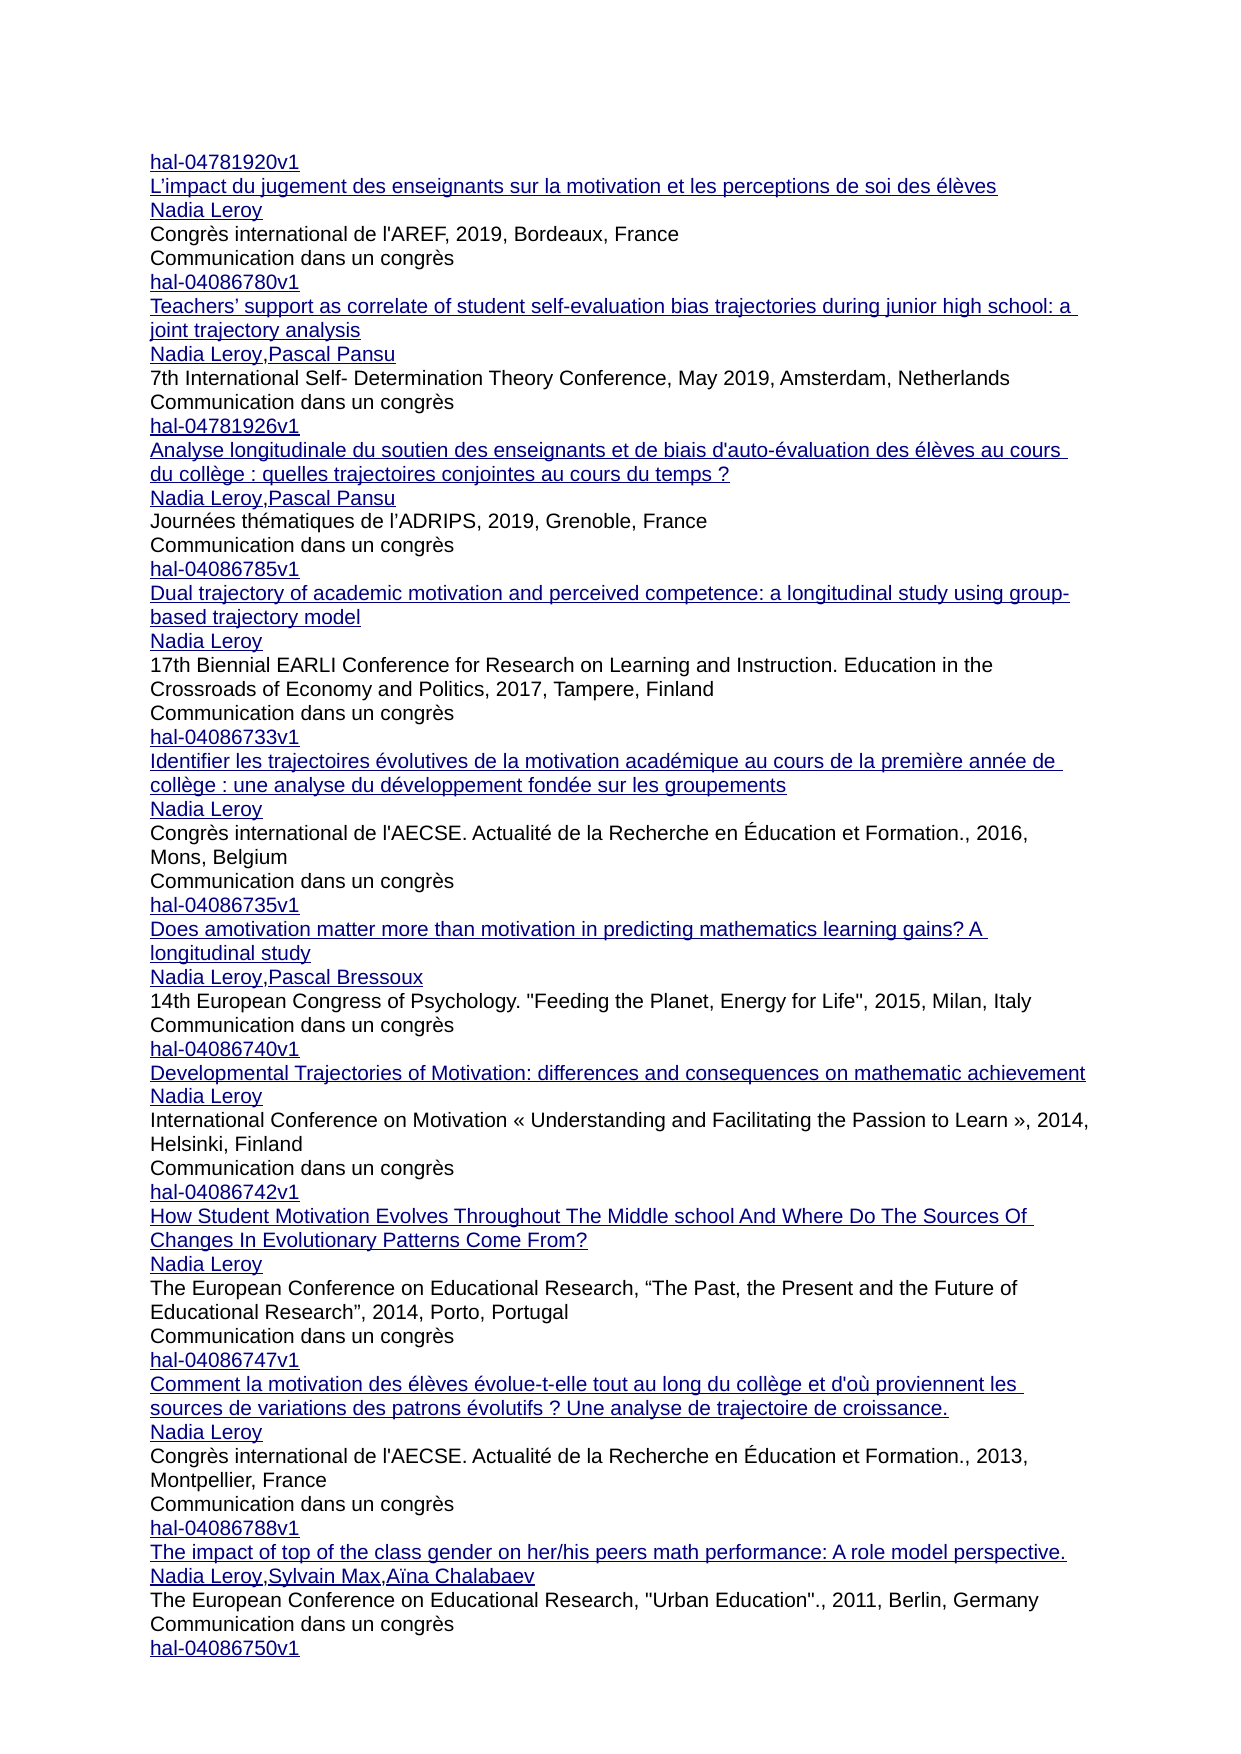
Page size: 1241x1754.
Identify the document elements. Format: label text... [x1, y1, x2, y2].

table_cell Analyse longitudinale du soutien des enseignants et de biais d'auto-évaluation des élèves au cours du collège : quelles trajectoires conjointes au cours du temps ? Nadia Leroy,Pascal Pansu Journées thématiques de l’ADRIPS, 2019, Grenoble, France Communication dans un congrès hal-04086785v1 [150, 438, 1090, 581]
table_cell Dual trajectory of academic motivation and perceived competence: a longitudinal study using group-based trajectory model Nadia Leroy 17th Biennial EARLI Conference for Research on Learning and Instruction. Education in the Crossroads of Economy and Politics, 2017, Tampere, Finland Communication dans un congrès hal-04086733v1 [150, 581, 1090, 749]
table_cell Teachers’ support as correlate of student self-evaluation bias trajectories during junior high school: a joint trajectory analysis Nadia Leroy,Pascal Pansu 7th International Self- Determination Theory Conference, May 2019, Amsterdam, Netherlands Communication dans un congrès hal-04781926v1 [150, 294, 1090, 437]
table_cell Does amotivation matter more than motivation in predicting mathematics learning gains? A longitudinal study Nadia Leroy,Pascal Bressoux 14th European Congress of Psychology. "Feeding the Planet, Energy for Life", 2015, Milan, Italy Communication dans un congrès hal-04086740v1 [150, 917, 1090, 1060]
table_cell hal-04781920v1 [150, 150, 1090, 174]
table_cell Comment la motivation des élèves évolue-t-elle tout au long du collège et d'où proviennent les sources de variations des patrons évolutifs ? Une analyse de trajectoire de croissance. Nadia Leroy Congrès international de l'AECSE. Actualité de la Recherche en Éducation et Formation., 2013, Montpellier, France Communication dans un congrès hal-04086788v1 [150, 1372, 1090, 1539]
table_cell The impact of top of the class gender on her/his peers math performance: A role model perspective. Nadia Leroy,Sylvain Max,Aïna Chalabaev The European Conference on Educational Research, "Urban Education"., 2011, Berlin, Germany Communication dans un congrès hal-04086750v1 [150, 1540, 1090, 1659]
table_cell Developmental Trajectories of Motivation: differences and consequences on mathematic achievement Nadia Leroy International Conference on Motivation « Understanding and Facilitating the Passion to Learn », 2014, Helsinki, Finland Communication dans un congrès hal-04086742v1 [150, 1060, 1090, 1204]
table_cell Identifier les trajectoires évolutives de la motivation académique au cours de la première année de collège : une analyse du développement fondée sur les groupements Nadia Leroy Congrès international de l'AECSE. Actualité de la Recherche en Éducation et Formation., 2016, Mons, Belgium Communication dans un congrès hal-04086735v1 [150, 749, 1090, 917]
table_cell L’impact du jugement des enseignants sur la motivation et les perceptions de soi des élèves Nadia Leroy Congrès international de l'AREF, 2019, Bordeaux, France Communication dans un congrès hal-04086780v1 [150, 174, 1090, 294]
table_cell How Student Motivation Evolves Throughout The Middle school And Where Do The Sources Of Changes In Evolutionary Patterns Come From? Nadia Leroy The European Conference on Educational Research, “The Past, the Present and the Future of Educational Research”, 2014, Porto, Portugal Communication dans un congrès hal-04086747v1 [150, 1204, 1090, 1372]
